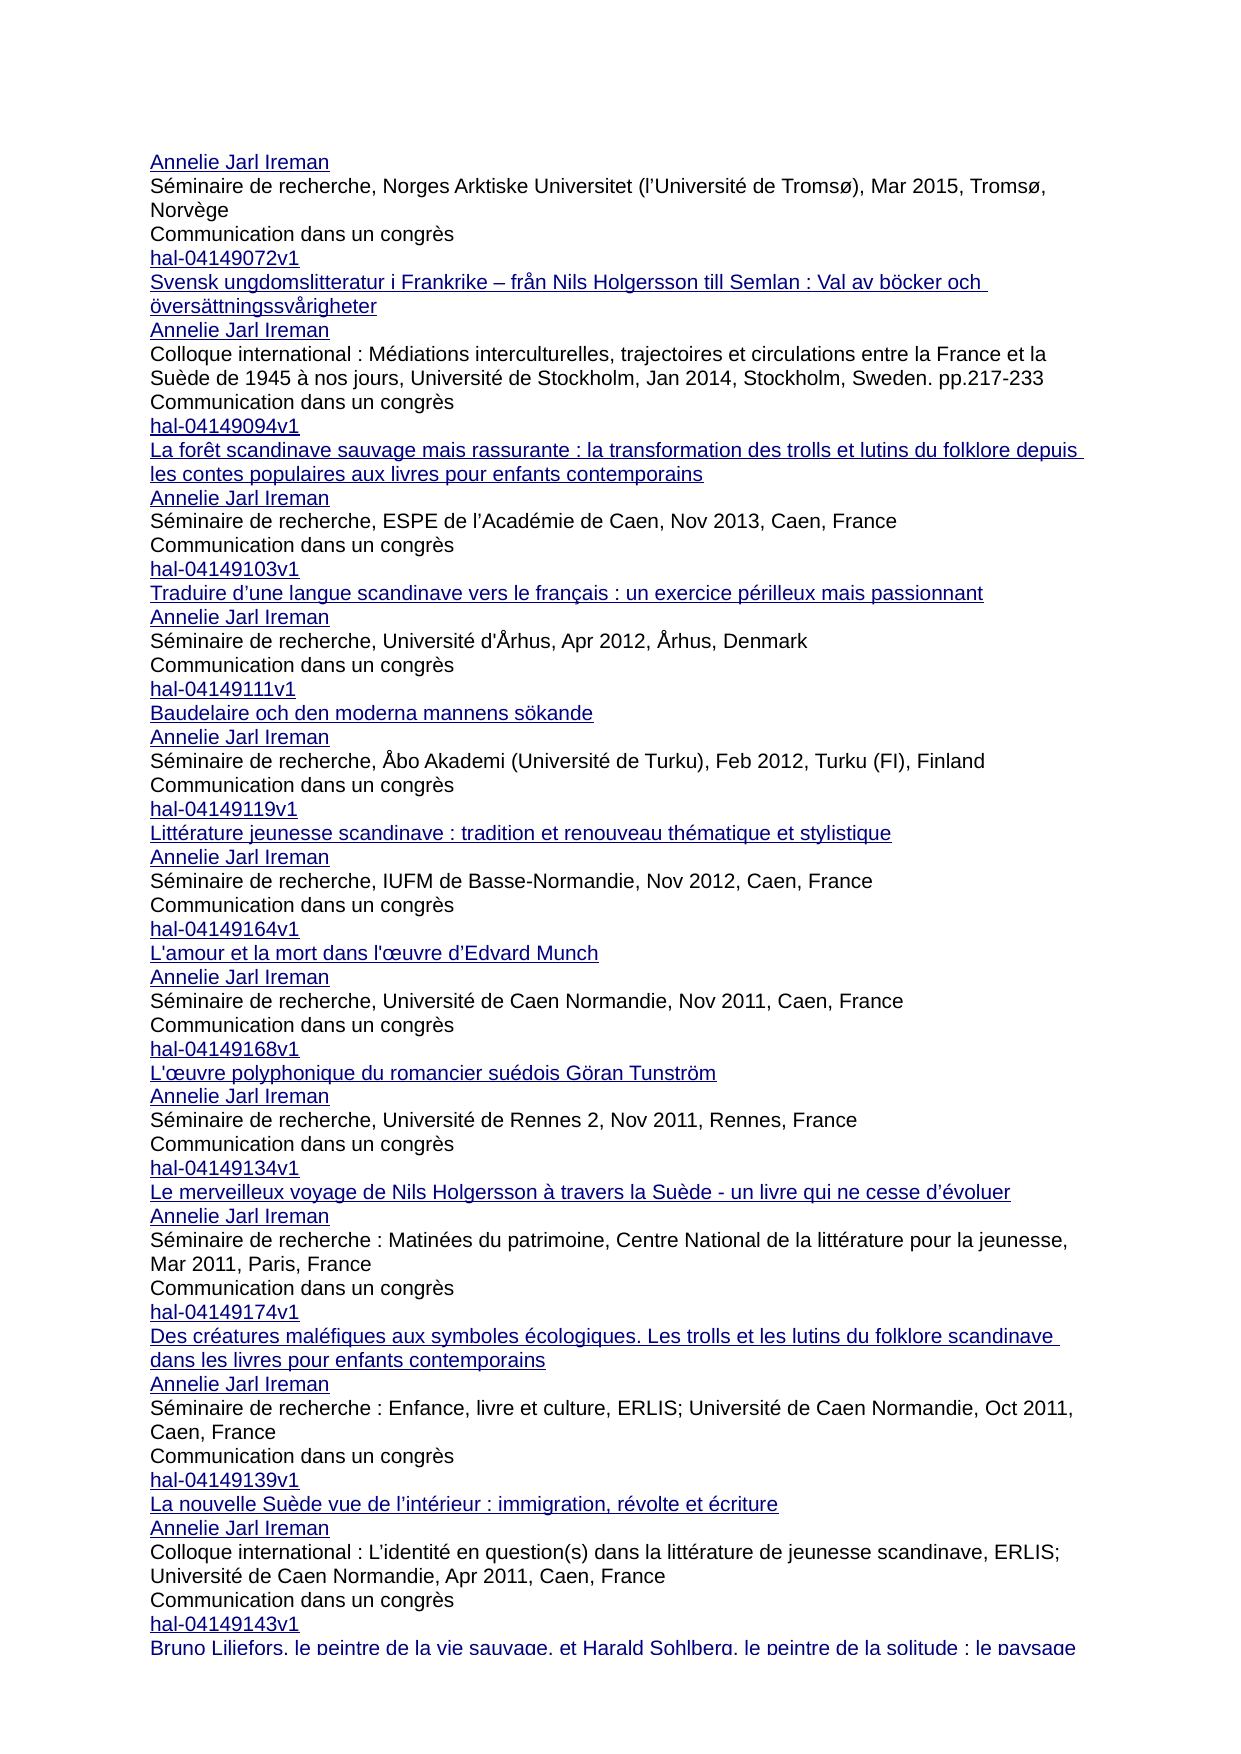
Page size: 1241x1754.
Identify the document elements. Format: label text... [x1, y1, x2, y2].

table_cell Littérature jeunesse scandinave : tradition et renouveau thématique et stylistique Annelie Jarl Ireman Séminaire de recherche, IUFM de Basse-Normandie, Nov 2012, Caen, France Communication dans un congrès hal-04149164v1 [150, 821, 1090, 941]
table_cell L'amour et la mort dans l'œuvre d’Edvard Munch Annelie Jarl Ireman Séminaire de recherche, Université de Caen Normandie, Nov 2011, Caen, France Communication dans un congrès hal-04149168v1 [150, 941, 1090, 1060]
table_cell Des créatures maléfiques aux symboles écologiques. Les trolls et les lutins du folklore scandinave dans les livres pour enfants contemporains Annelie Jarl Ireman Séminaire de recherche : Enfance, livre et culture, ERLIS; Université de Caen Normandie, Oct 2011, Caen, France Communication dans un congrès hal-04149139v1 [150, 1324, 1090, 1492]
table_cell L'œuvre polyphonique du romancier suédois Göran Tunström Annelie Jarl Ireman Séminaire de recherche, Université de Rennes 2, Nov 2011, Rennes, France Communication dans un congrès hal-04149134v1 [150, 1060, 1090, 1180]
table_cell Le merveilleux voyage de Nils Holgersson à travers la Suède - un livre qui ne cesse d’évoluer Annelie Jarl Ireman Séminaire de recherche : Matinées du patrimoine, Centre National de la littérature pour la jeunesse, Mar 2011, Paris, France Communication dans un congrès hal-04149174v1 [150, 1180, 1090, 1324]
table_cell Annelie Jarl Ireman Séminaire de recherche, Norges Arktiske Universitet (l’Université de Tromsø), Mar 2015, Tromsø, Norvège Communication dans un congrès hal-04149072v1 [150, 150, 1090, 270]
table_cell Svensk ungdomslitteratur i Frankrike – från Nils Holgersson till Semlan : Val av böcker och översättningssvårigheter Annelie Jarl Ireman Colloque international : Médiations interculturelles, trajectoires et circulations entre la France et la Suède de 1945 à nos jours, Université de Stockholm, Jan 2014, Stockholm, Sweden. pp.217-233 Communication dans un congrès hal-04149094v1 [150, 270, 1090, 437]
table_cell La nouvelle Suède vue de l’intérieur : immigration, révolte et écriture Annelie Jarl Ireman Colloque international : L’identité en question(s) dans la littérature de jeunesse scandinave, ERLIS; Université de Caen Normandie, Apr 2011, Caen, France Communication dans un congrès hal-04149143v1 [150, 1492, 1090, 1635]
table_cell Traduire d’une langue scandinave vers le français : un exercice périlleux mais passionnant Annelie Jarl Ireman Séminaire de recherche, Université d'Århus, Apr 2012, Århus, Denmark Communication dans un congrès hal-04149111v1 [150, 581, 1090, 701]
table_cell Bruno Liljefors, le peintre de la vie sauvage, et Harald Sohlberg, le peintre de la solitude : le paysage [150, 1635, 1090, 1655]
table_cell La forêt scandinave sauvage mais rassurante : la transformation des trolls et lutins du folklore depuis les contes populaires aux livres pour enfants contemporains Annelie Jarl Ireman Séminaire de recherche, ESPE de l’Académie de Caen, Nov 2013, Caen, France Communication dans un congrès hal-04149103v1 [150, 438, 1090, 581]
table_cell Baudelaire och den moderna mannens sökande Annelie Jarl Ireman Séminaire de recherche, Åbo Akademi (Université de Turku), Feb 2012, Turku (FI), Finland Communication dans un congrès hal-04149119v1 [150, 701, 1090, 821]
